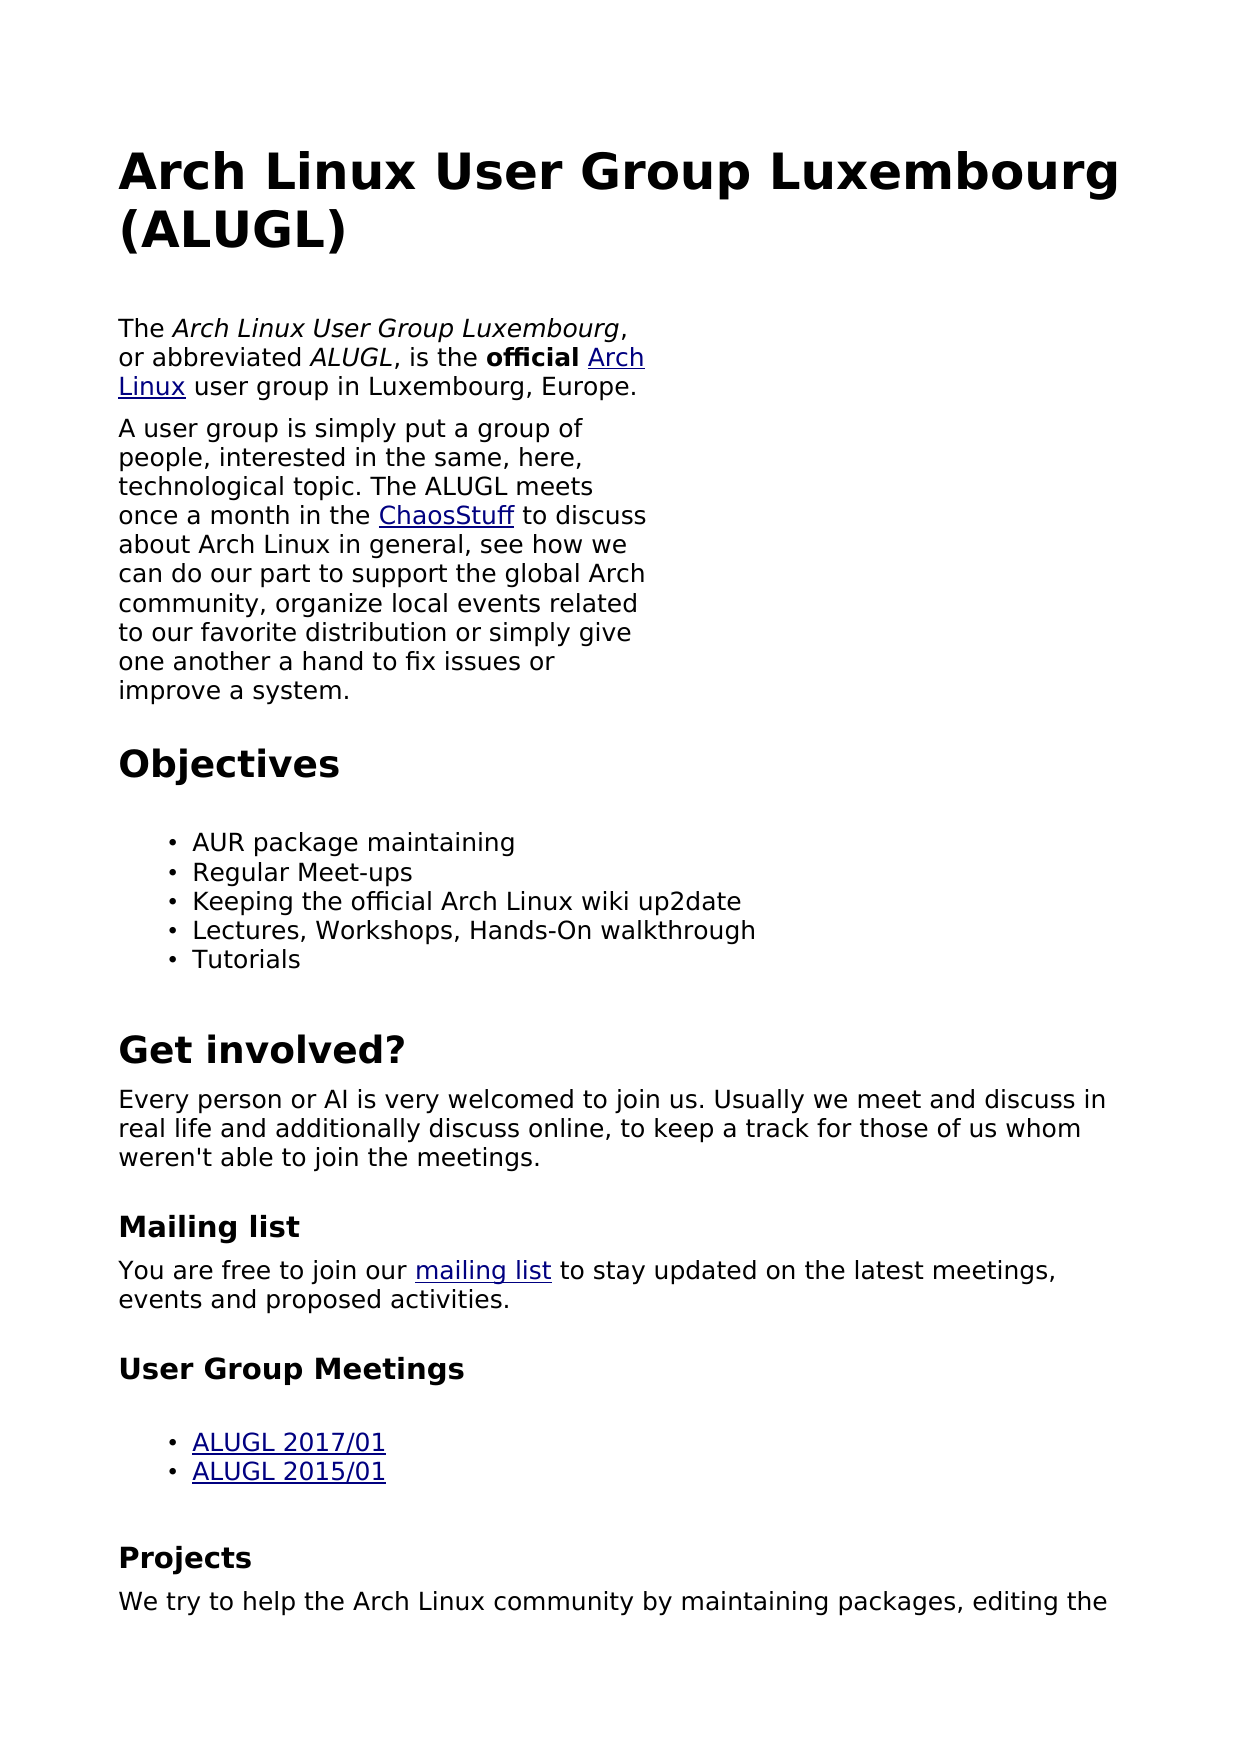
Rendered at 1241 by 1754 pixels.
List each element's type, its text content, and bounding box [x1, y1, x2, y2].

subtitle Get involved? [118, 1029, 1122, 1072]
list Tutorials [177, 945, 1122, 974]
text We try to help the Arch Linux community by maintaining packages, editing the [118, 1587, 1122, 1617]
subtitle Objectives [118, 743, 1122, 787]
list ALUGL 2015/01 [177, 1457, 1122, 1487]
text The Arch Linux User Group Luxembourg, or abbreviated ALUGL, is the official Arch Linux user group in Luxembourg, Europe. [118, 314, 1122, 401]
text Every person or AI is very welcomed to join us. Usually we meet and discuss in real life and additionally discuss online, to keep a track for those of us whom weren't able to join the meetings. [118, 1085, 1122, 1172]
subtitle Projects [118, 1541, 1122, 1575]
list ALUGL 2017/01 [177, 1428, 1122, 1457]
list AUR package maintaining [177, 828, 1122, 858]
list Regular Meet-ups [177, 858, 1122, 887]
list Keeping the official Arch Linux wiki up2date [177, 887, 1122, 916]
text You are free to join our mailing list to stay updated on the latest meetings, events and proposed activities. [118, 1256, 1122, 1315]
subtitle Arch Linux User Group Luxembourg (ALUGL) [118, 143, 1122, 259]
text A user group is simply put a group of people, interested in the same, here, technological topic. The ALUGL meets once a month in the ChaosStuff to discuss about Arch Linux in general, see how we can do our part to support the global Arch community, organize local events related to our favorite distribution or simply give one another a hand to fix issues or improve a system. [118, 414, 1122, 705]
list Lectures, Workshops, Hands-On walkthrough [177, 916, 1122, 945]
subtitle User Group Meetings [118, 1352, 1122, 1386]
subtitle Mailing list [118, 1210, 1122, 1244]
